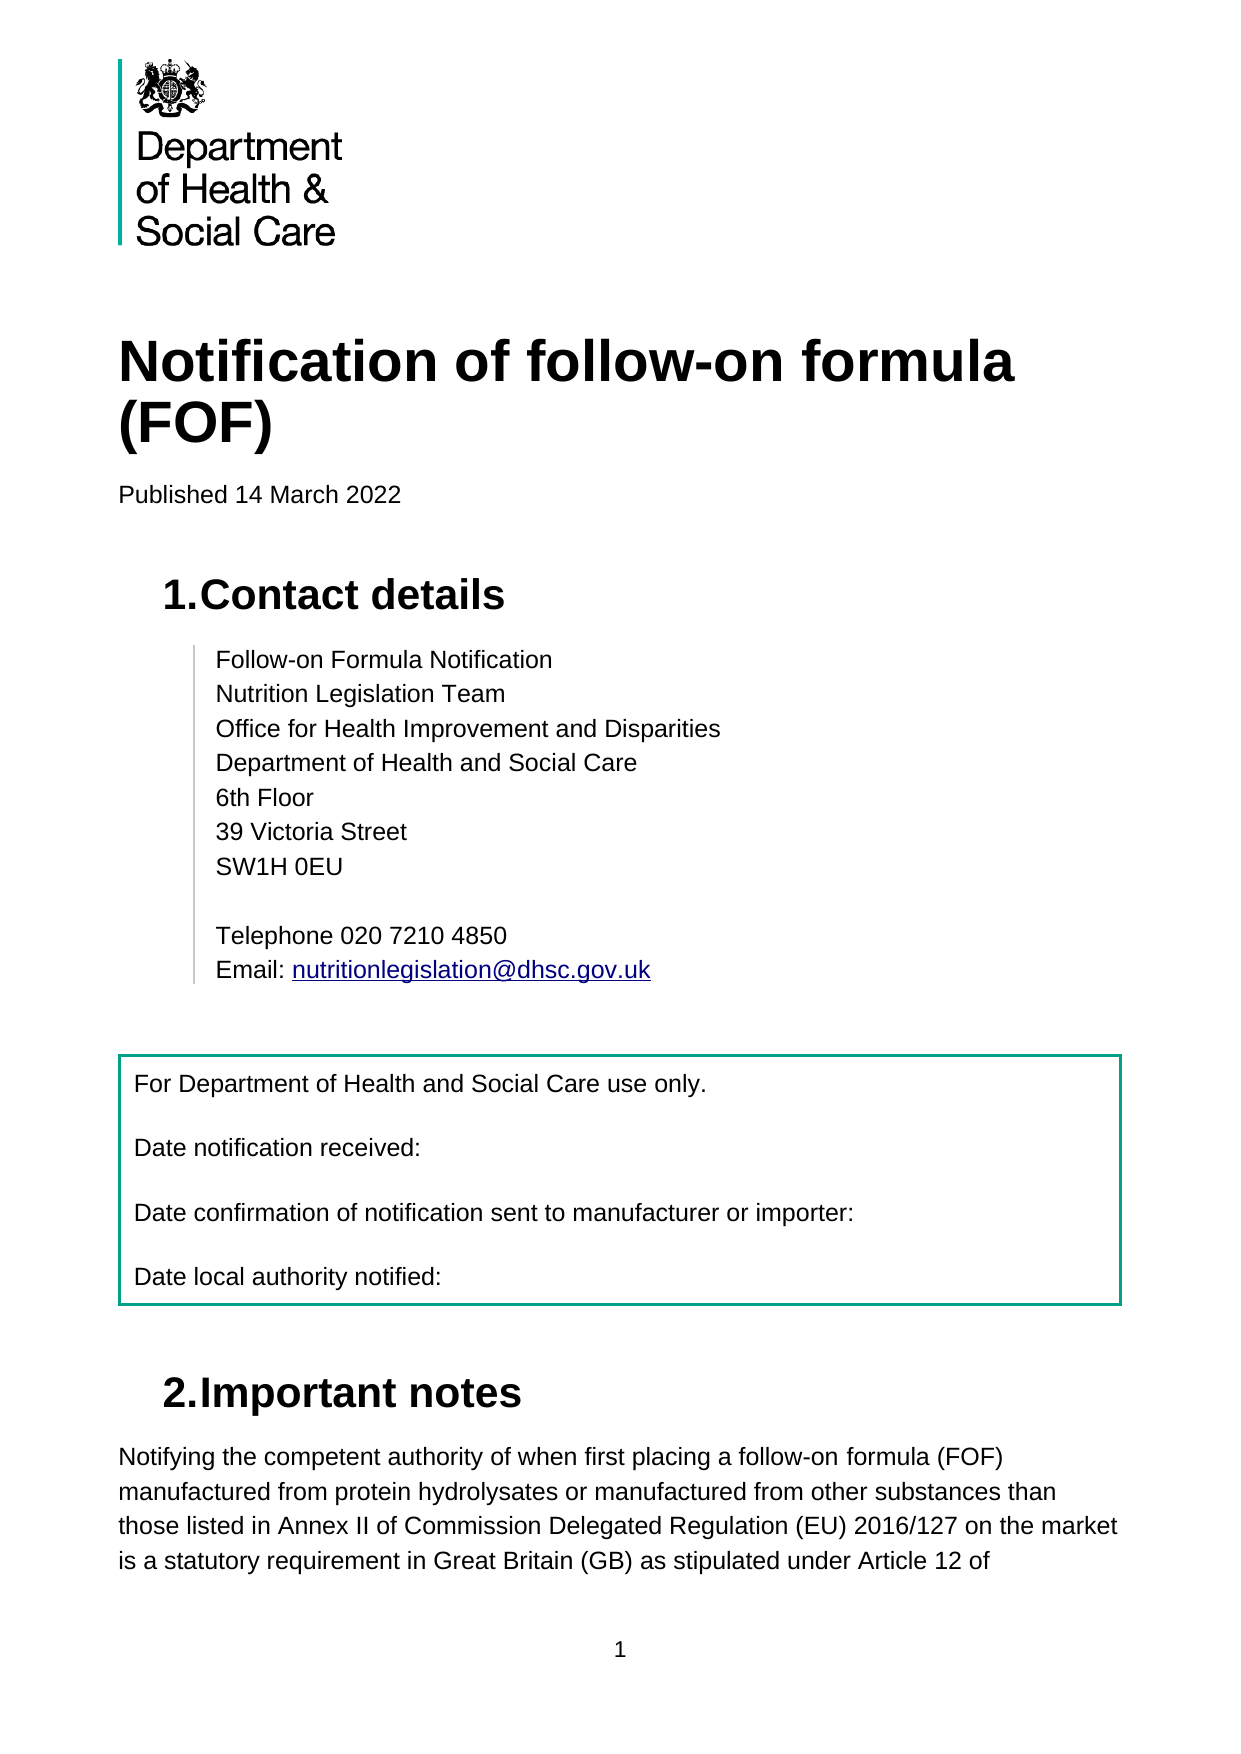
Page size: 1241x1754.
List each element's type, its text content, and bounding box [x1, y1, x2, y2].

text SW1H 0EU [195, 852, 1122, 881]
text Telephone 020 7210 4850 Email: nutritionlegislation@dhsc.gov.uk [195, 921, 1122, 984]
text Published 14 March 2022 [118, 480, 1122, 508]
subtitle Notification of follow-on formula (FOF) [118, 333, 1122, 455]
text 6th Floor [195, 783, 1122, 812]
list Date notification received: [121, 1118, 1119, 1162]
text Department of Health and Social Care [195, 748, 1122, 777]
text Notifying the competent authority of when first placing a follow-on formula (FOF) manufactured from protein hydrolysates or manufactured from other substances than those listed in Annex II of Commission Delegated Regulation (EU) 2016/127 on the market is a statutory requirement in Great Britain (GB) as stipulated under Article 12 of [118, 1442, 1122, 1574]
list For Department of Health and Social Care use only. [121, 1057, 1119, 1098]
text 39 Victoria Street [195, 817, 1122, 846]
list Date confirmation of notification sent to manufacturer or importer: [121, 1182, 1119, 1226]
text Follow-on Formula Notification [195, 645, 1122, 674]
list Date local authority notified: [121, 1246, 1119, 1303]
text Office for Health Improvement and Disparities [195, 714, 1122, 743]
text Nutrition Legislation Team [195, 679, 1122, 708]
subtitle Contact details [162, 569, 1122, 620]
subtitle Important notes [162, 1366, 1122, 1417]
